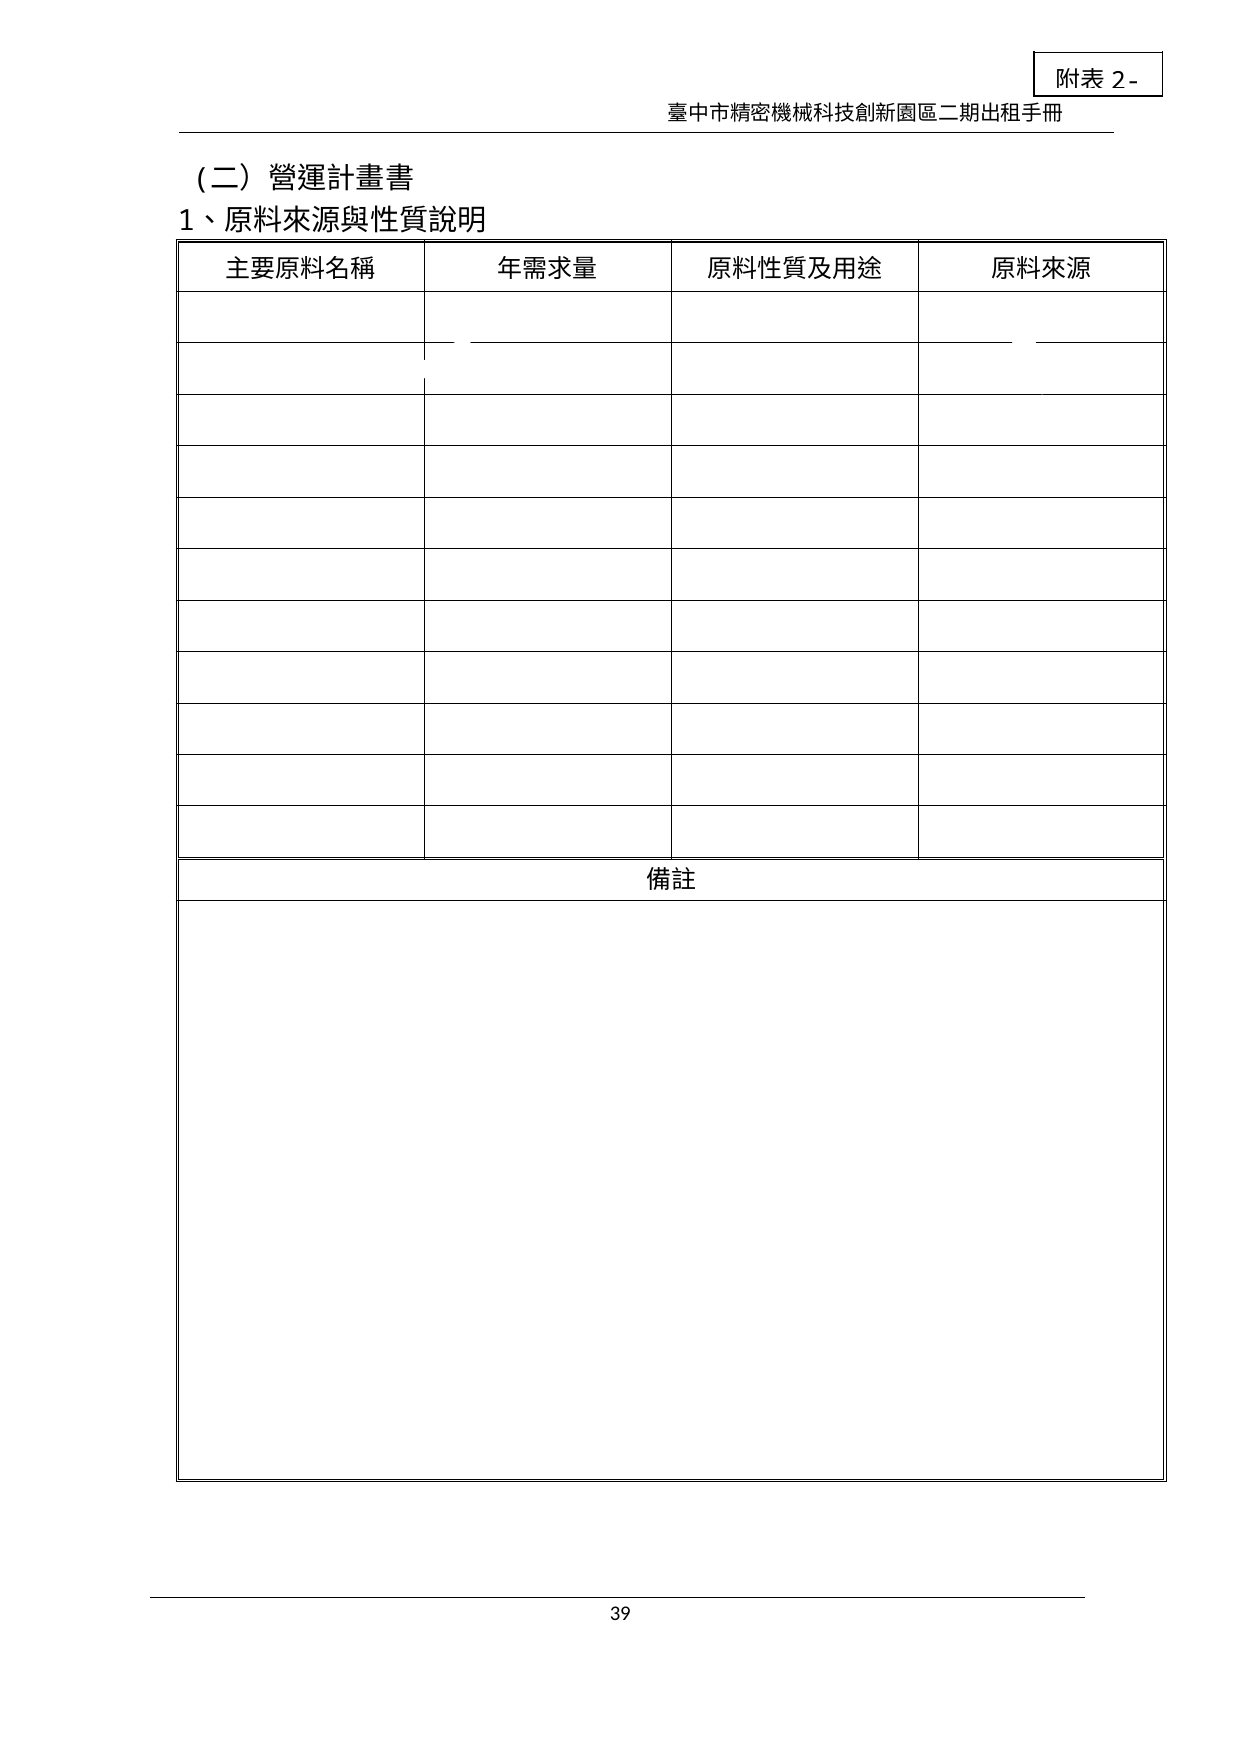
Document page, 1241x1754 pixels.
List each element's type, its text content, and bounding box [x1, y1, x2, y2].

table_cell [672, 343, 918, 394]
table_cell [425, 652, 671, 702]
table_cell [179, 901, 1163, 1479]
table_cell [672, 292, 918, 342]
table_cell [672, 601, 918, 651]
table_cell [179, 343, 424, 394]
table_cell [672, 549, 918, 599]
table_cell [672, 755, 918, 805]
table_cell [179, 755, 424, 805]
table_cell [919, 343, 1040, 394]
table_header 主要原料名稱 [179, 243, 424, 291]
table_cell [179, 704, 424, 754]
table_cell [425, 446, 671, 497]
table_cell [672, 704, 918, 754]
table_cell [179, 498, 424, 548]
table_header 年需求量 [425, 243, 671, 291]
table_cell [425, 806, 671, 857]
table_cell [1037, 343, 1163, 394]
table_cell [919, 446, 1163, 497]
table_cell [425, 343, 451, 359]
table_cell [179, 601, 424, 651]
table_cell [425, 395, 671, 445]
table_cell 備註 [179, 860, 1163, 900]
table_cell [425, 498, 671, 548]
table_cell [919, 395, 1163, 445]
table_cell [179, 806, 424, 857]
table_cell [919, 704, 1163, 754]
table_cell [919, 755, 1163, 805]
table_cell [672, 652, 918, 702]
table_cell [425, 549, 671, 599]
text 1、原料來源與性質說明 [177, 197, 1063, 239]
table_cell [425, 704, 671, 754]
table_header 原料來源 [919, 243, 1163, 291]
text (二）營運計畫書 [177, 154, 1063, 197]
table_cell [672, 806, 918, 857]
table_cell [425, 292, 671, 342]
table_cell [919, 601, 1163, 651]
table_cell [179, 549, 424, 599]
text [1035, 53, 1162, 95]
table_cell [919, 498, 1163, 548]
table_cell [919, 549, 1163, 599]
table_cell [425, 343, 671, 394]
table_header 原料性質及用途 [672, 243, 918, 291]
table_cell [425, 601, 671, 651]
table_cell [672, 498, 918, 548]
table_cell [179, 395, 424, 445]
table_cell [179, 292, 424, 342]
table_cell [919, 652, 1163, 702]
table_cell [672, 395, 918, 445]
table_cell [179, 652, 424, 702]
table_cell [919, 806, 1163, 857]
table_cell [425, 755, 671, 805]
table_cell [179, 446, 424, 497]
table_cell [672, 446, 918, 497]
text 附表2-1 [1049, 60, 1147, 88]
table_cell [919, 292, 1163, 342]
